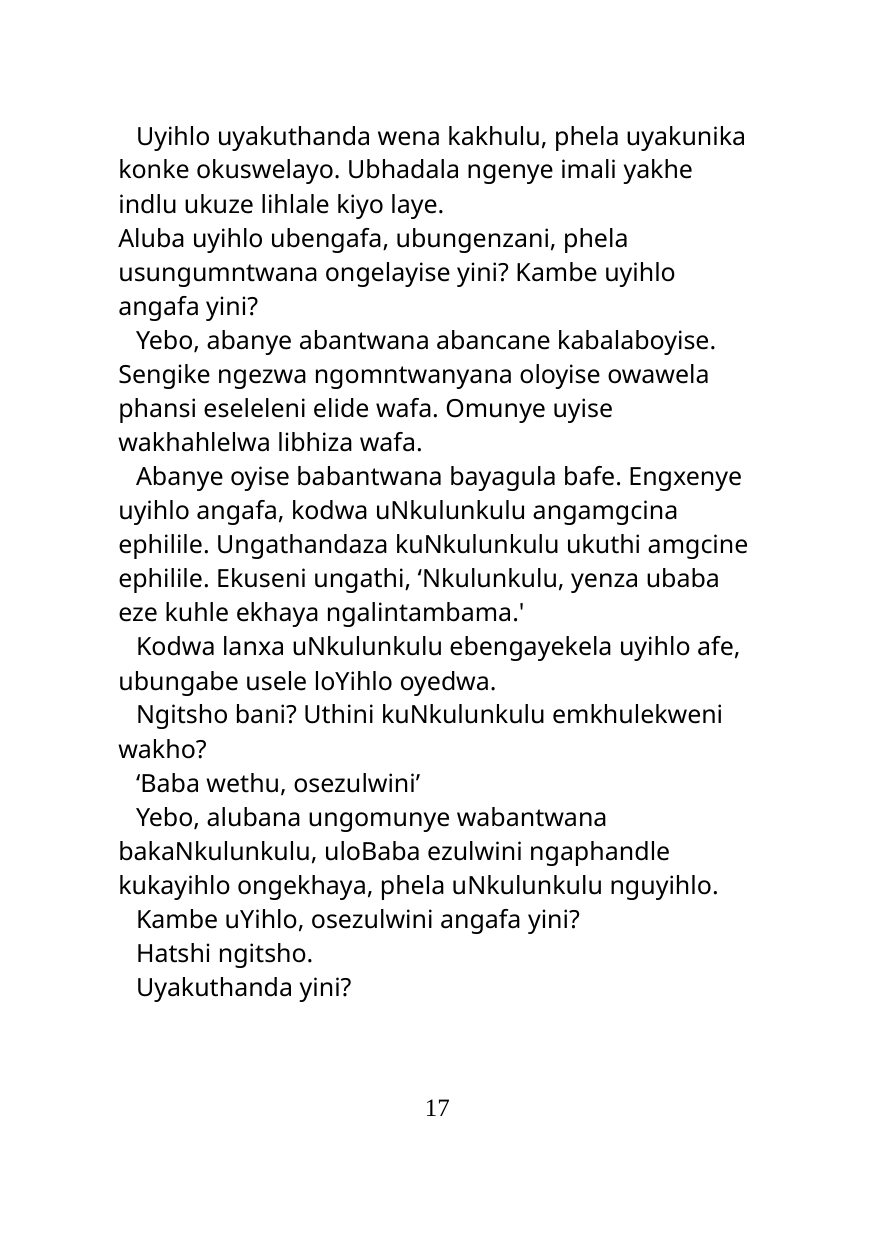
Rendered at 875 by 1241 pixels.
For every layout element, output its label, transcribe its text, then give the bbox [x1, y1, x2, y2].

text Kodwa lanxa uNkulunkulu ebengayekela uyihlo afe, ubungabe usele loYihlo oyedwa. [118, 629, 756, 697]
text Ngitsho bani? Uthini kuNkulunkulu emkhulekweni wakho? [118, 697, 756, 765]
text Hatshi ngitsho. [118, 936, 756, 970]
text Uyihlo uyakuthanda wena kakhulu, phela uyakunika konke okuswelayo. Ubhadala ngenye imali yakhe indlu ukuze lihlale kiyo laye. [118, 118, 756, 220]
text Aluba uyihlo ubengafa, ubungenzani, phela usungumntwana ongelayise yini? Kambe uyihlo angafa yini? [118, 220, 756, 322]
text ‘Baba wethu, osezulwini’ [118, 765, 756, 799]
text Abanye oyise babantwana bayagula bafe. Engxenye uyihlo angafa, kodwa uNkulunkulu angamgcina ephilile. Ungathandaza kuNkulunkulu ukuthi amgcine ephilile. Ekuseni ungathi, ‘Nkulunkulu, yenza ubaba eze kuhle ekhaya ngalintambama.' [118, 459, 756, 629]
text Uyakuthanda yini? [118, 970, 756, 1004]
text Yebo, abanye abantwana abancane kabalaboyise. Sengike ngezwa ngomntwanyana oloyise owawela phansi eseleleni elide wafa. Omunye uyise wakhahlelwa libhiza wafa. [118, 322, 756, 459]
text Kambe uYihlo, osezulwini angafa yini? [118, 902, 756, 936]
text Yebo, alubana ungomunye wabantwana bakaNkulunkulu, uloBaba ezulwini ngaphandle kukayihlo ongekhaya, phela uNkulunkulu nguyihlo. [118, 799, 756, 902]
